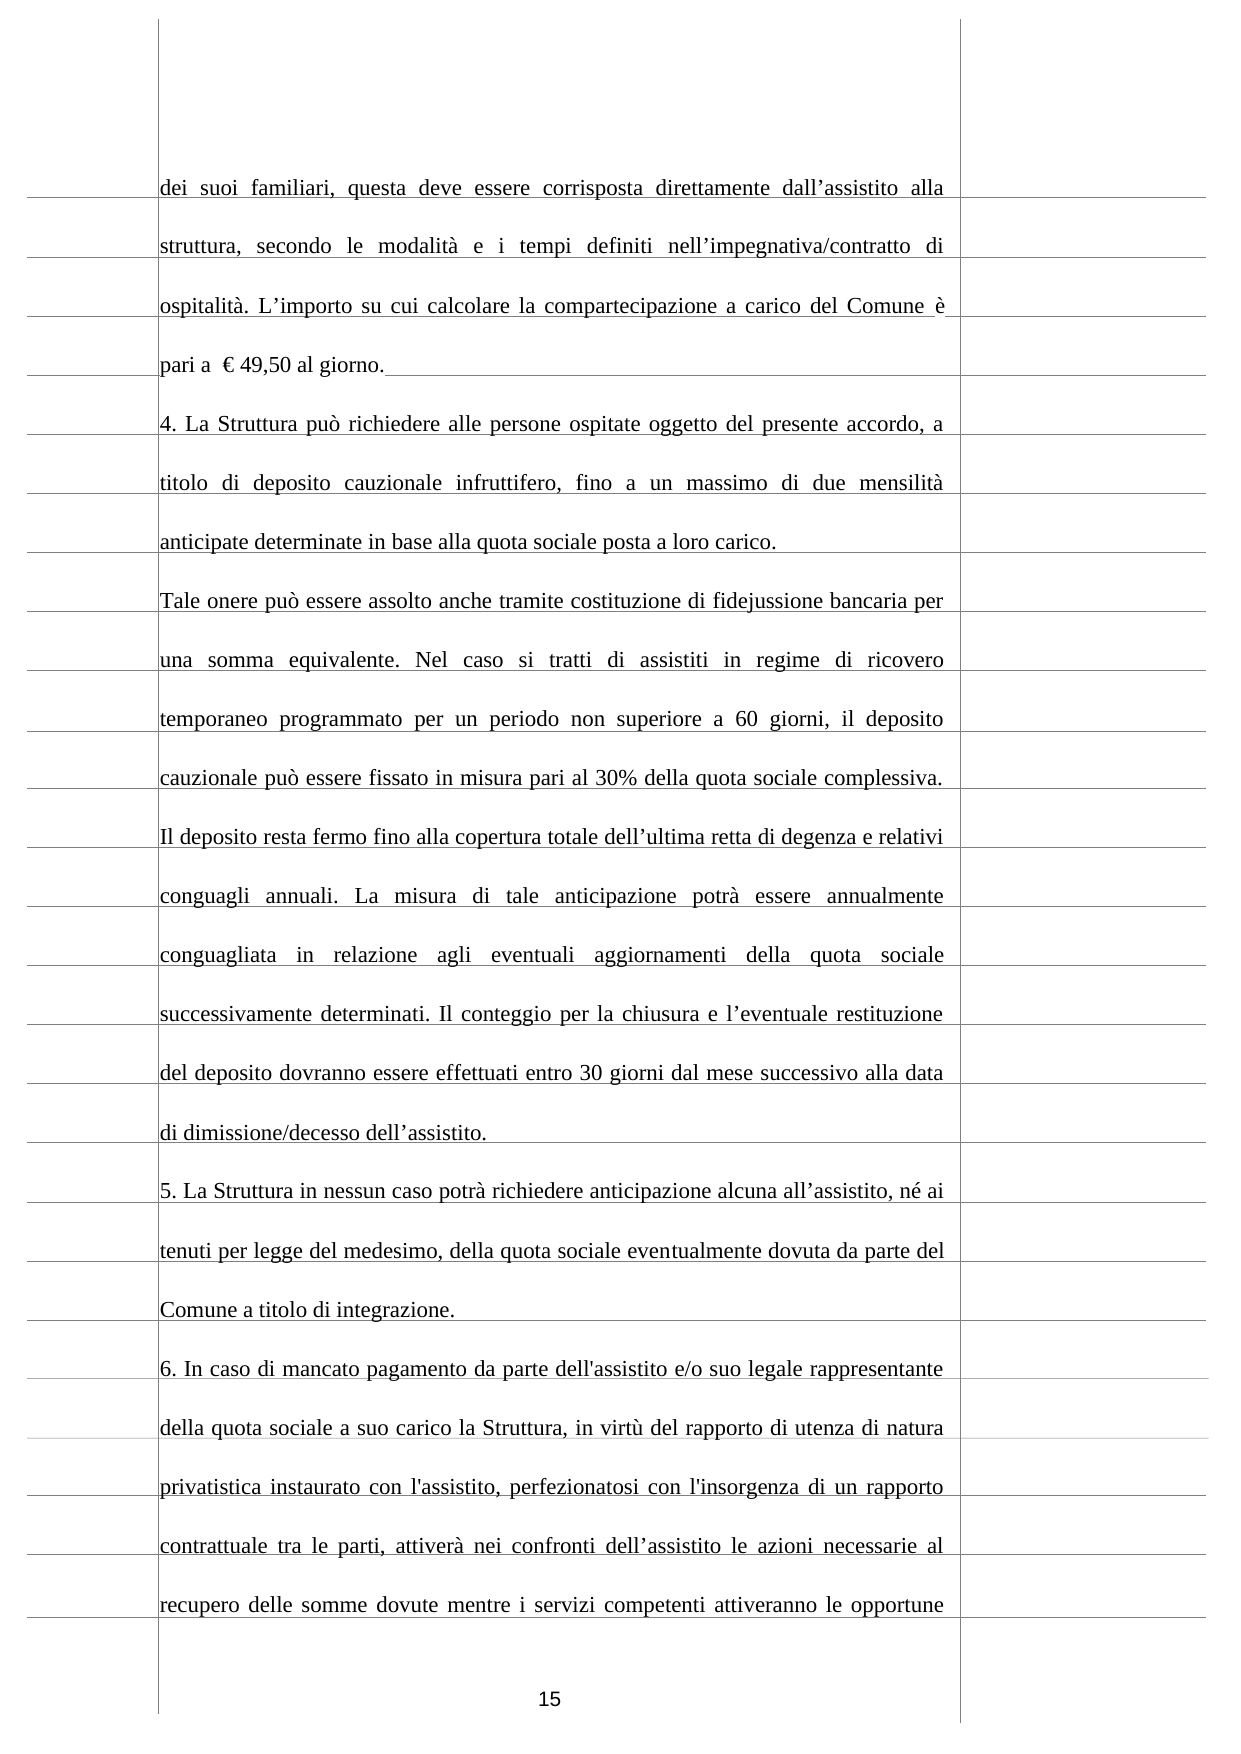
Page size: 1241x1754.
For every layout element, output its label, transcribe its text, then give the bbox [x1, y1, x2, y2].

text dei suoi familiari, questa deve essere corrisposta direttamente dall’assistito alla [159, 148, 945, 197]
text anticipate determinate in base alla quota sociale posta a loro carico. [159, 494, 945, 552]
text Il deposito resta fermo fino alla copertura totale dell’ultima retta di degenza e relativi [159, 789, 945, 847]
text recupero delle somme dovute mentre i servizi competenti attiveranno le opportune [159, 1555, 945, 1617]
text temporaneo programmato per un periodo non superiore a 60 giorni, il deposito [159, 671, 945, 731]
text 6. In caso di mancato pagamento da parte dell'assistito e/o suo legale rappresentante [159, 1329, 945, 1378]
text del deposito dovranno essere effettuati entro 30 giorni dal mese successivo alla data [159, 1025, 945, 1083]
text Comune a titolo di integrazione. [159, 1262, 945, 1320]
text [159, 1321, 945, 1329]
text cauzionale può essere fissato in misura pari al 30% della quota sociale complessiva. [159, 732, 945, 788]
text pari a € 49,50 al giorno. [159, 317, 945, 375]
text contrattuale tra le parti, attiverà nei confronti dell’assistito le azioni necessarie al [159, 1496, 945, 1554]
text della quota sociale a suo carico la Struttura, in virtù del rapporto di utenza di natura [159, 1379, 945, 1437]
text tenuti per legge del medesimo, della quota sociale eventualmente dovuta da parte del [159, 1203, 945, 1261]
text Tale onere può essere assolto anche tramite costituzione di fidejussione bancaria per [159, 561, 945, 611]
text 5. La Struttura in nessun caso potrà richiedere anticipazione alcuna all’assistito, né ai [159, 1152, 945, 1202]
text privatistica instaurato con l'assistito, perfezionatosi con l'insorgenza di un rapporto [159, 1439, 945, 1495]
text ospitalità. L’importo su cui calcolare la compartecipazione a carico del Comune è [159, 258, 945, 316]
text conguagli annuali. La misura di tale anticipazione potrà essere annualmente [159, 848, 945, 906]
text successivamente determinati. Il conteggio per la chiusura e l’eventuale restituzione [159, 966, 945, 1024]
text 4. La Struttura può richiedere alle persone ospitate oggetto del presente accordo, a [159, 384, 945, 434]
text una somma equivalente. Nel caso si tratti di assistiti in regime di ricovero [159, 612, 945, 670]
text [159, 553, 945, 561]
text struttura, secondo le modalità e i tempi definiti nell’impegnativa/contratto di [159, 198, 945, 257]
text di dimissione/decesso dell’assistito. [159, 1084, 945, 1142]
text titolo di deposito cauzionale infruttifero, fino a un massimo di due mensilità [159, 435, 945, 493]
text conguagliata in relazione agli eventuali aggiornamenti della quota sociale [159, 907, 945, 965]
